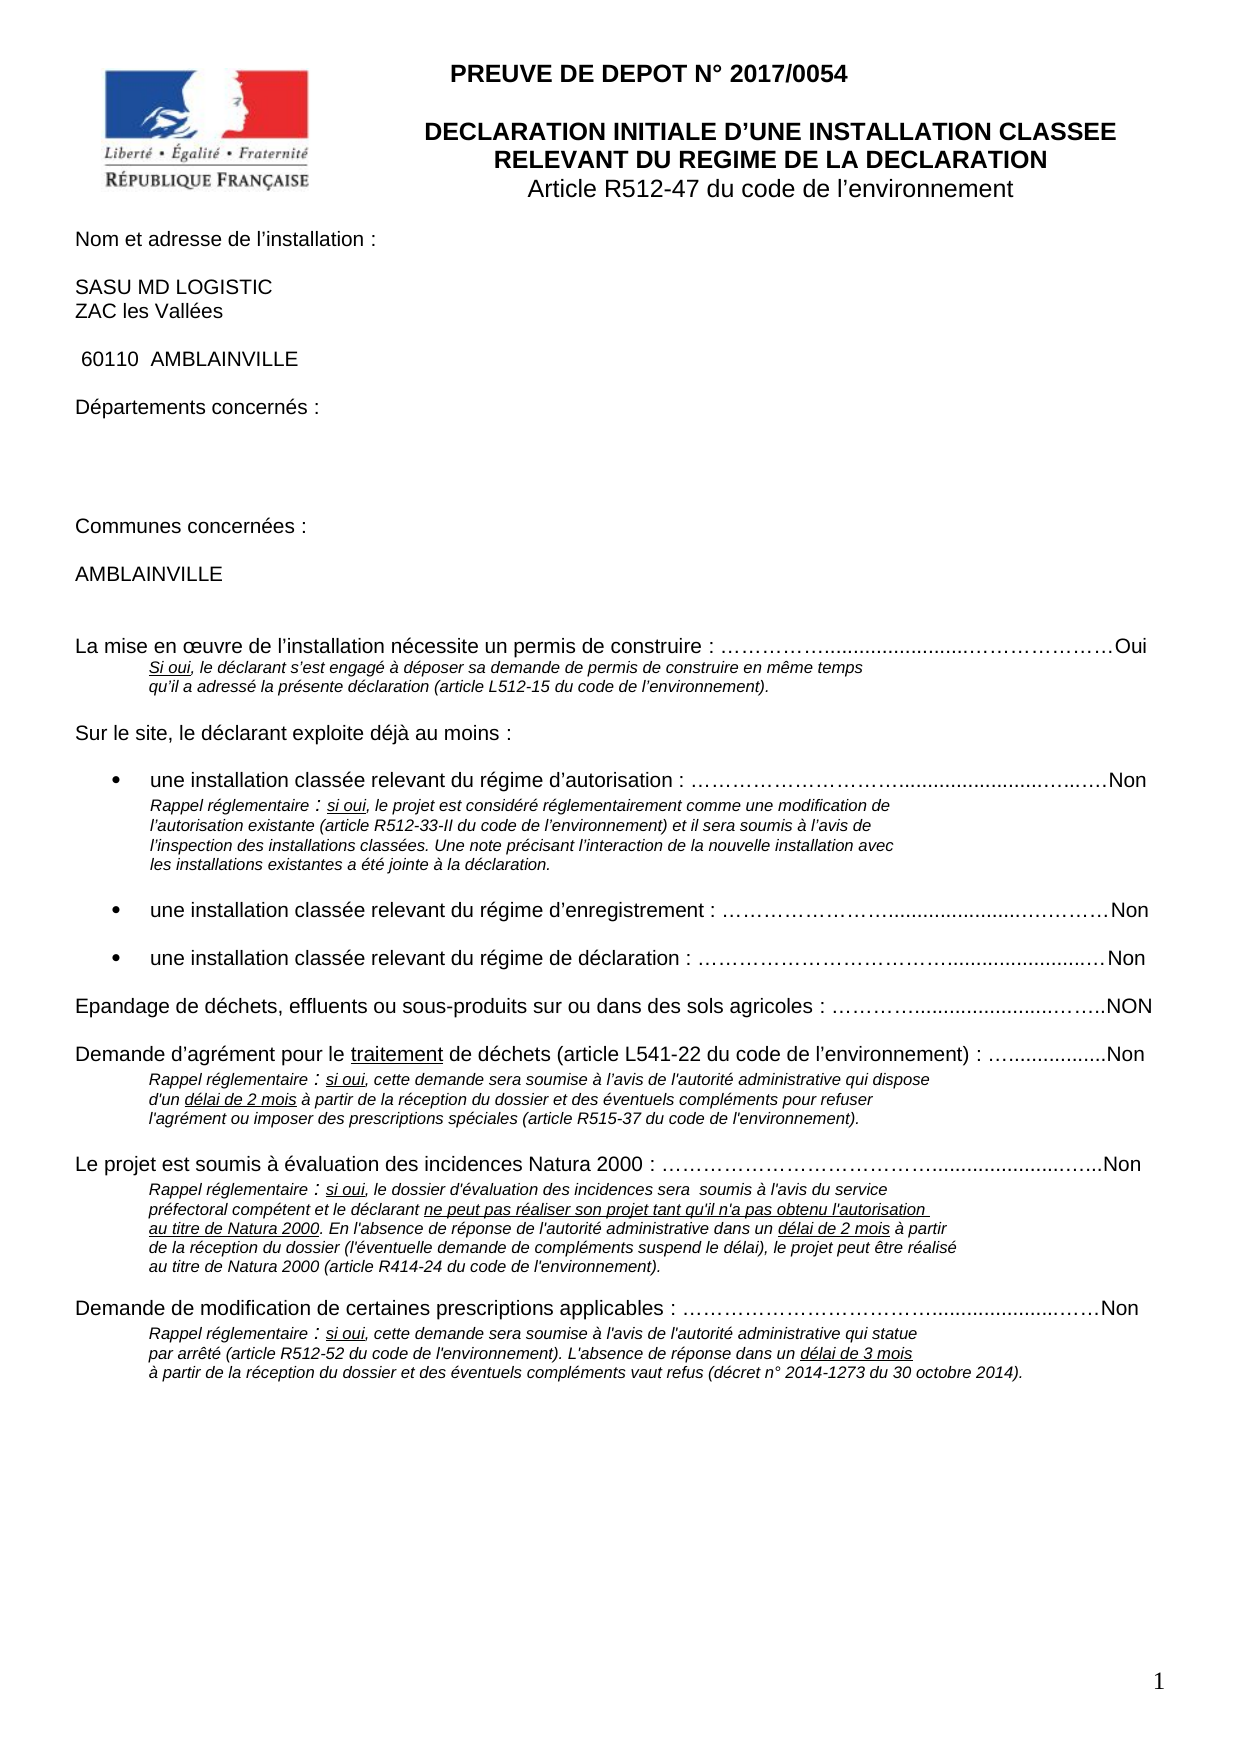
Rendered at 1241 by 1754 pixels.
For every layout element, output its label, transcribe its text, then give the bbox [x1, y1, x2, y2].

list une installation classée relevant du régime d’autorisation : ………………………….........................…...….Non [112, 768, 1165, 792]
text au titre de Natura 2000. En l'absence de réponse de l'autorité administrative dans un délai de 2 mois à partir [149, 1219, 1165, 1238]
text Rappel réglementaire : si oui, le dossier d'évaluation des incidences sera soumis à l'avis du service [149, 1176, 1165, 1200]
text à partir de la réception du dossier et des éventuels compléments vaut refus (décret n° 2014-1273 du 30 octobre 2014). [75, 1363, 1165, 1382]
text préfectoral compétent et le déclarant ne peut pas réaliser son projet tant qu'il n'a pas obtenu l'autorisation [149, 1200, 1165, 1219]
text Article R512-47 du code de l’environnement [376, 174, 1165, 203]
text Communes concernées : [75, 514, 1165, 538]
text par arrêté (article R512-52 du code de l'environnement). L'absence de réponse dans un délai de 3 mois [75, 1343, 1165, 1363]
picture [100, 68, 314, 192]
text Epandage de déchets, effluents ou sous-produits sur ou dans des sols agricoles : …………........................……..NON [75, 994, 1165, 1018]
list une installation classée relevant du régime de déclaration : ………………………………........................…Non [112, 946, 1165, 970]
text [80, 60, 336, 218]
text au titre de Natura 2000 (article R414-24 du code de l'environnement). [149, 1257, 1165, 1276]
text Départements concernés : [75, 394, 1165, 418]
text DECLARATION INITIALE D’UNE INSTALLATION CLASSEE [376, 117, 1165, 145]
text de la réception du dossier (l'éventuelle demande de compléments suspend le délai), le projet peut être réalisé [149, 1238, 1165, 1257]
text ZAC les Vallées [75, 299, 1165, 323]
text Le projet est soumis à évaluation des incidences Natura 2000 : ………………………………….......................…...Non [75, 1152, 1165, 1176]
text l'agrément ou imposer des prescriptions spéciales (article R515-37 du code de l'environnement). [75, 1109, 1165, 1128]
text PREUVE DE DEPOT N° 2017/0054 [450, 59, 1165, 88]
text Si oui, le déclarant s’est engagé à déposer sa demande de permis de construire en même temps [75, 658, 1165, 677]
text Nom et adresse de l’installation : [75, 227, 1165, 251]
text Rappel réglementaire : si oui, le projet est considéré réglementairement comme une modification de l’autorisation existante (article R512-33-II du code de l’environnement) et il sera soumis à l’avis de l’inspection des installations classées. Une note précisant l’interaction de la nouvelle installation avec les installations existantes a été jointe à la déclaration. [150, 792, 1165, 874]
text Sur le site, le déclarant exploite déjà au moins : [75, 720, 1165, 744]
text La mise en œuvre de l’installation nécessite un permis de construire : …………….........................…………………Oui [75, 634, 1165, 658]
text qu’il a adressé la présente déclaration (article L512-15 du code de l’environnement). [75, 677, 1165, 696]
text SASU MD LOGISTIC [75, 275, 1165, 299]
text 60110 AMBLAINVILLE [75, 347, 1165, 371]
text Rappel réglementaire : si oui, cette demande sera soumise à l’avis de l'autorité administrative qui dispose [75, 1066, 1165, 1089]
text d'un délai de 2 mois à partir de la réception du dossier et des éventuels compléments pour refuser [75, 1089, 1165, 1109]
text RELEVANT DU REGIME DE LA DECLARATION [376, 145, 1165, 174]
text Demande d’agrément pour le traitement de déchets (article L541-22 du code de l’environnement) : ….................Non [75, 1042, 1165, 1066]
text Rappel réglementaire : si oui, cette demande sera soumise à l'avis de l'autorité administrative qui statue [75, 1319, 1165, 1343]
text AMBLAINVILLE [75, 562, 1165, 586]
text Demande de modification de certaines prescriptions applicables : ………………………………......................……Non [75, 1296, 1165, 1319]
list une installation classée relevant du régime d’enregistrement : …………………….......................….………Non [112, 898, 1165, 922]
